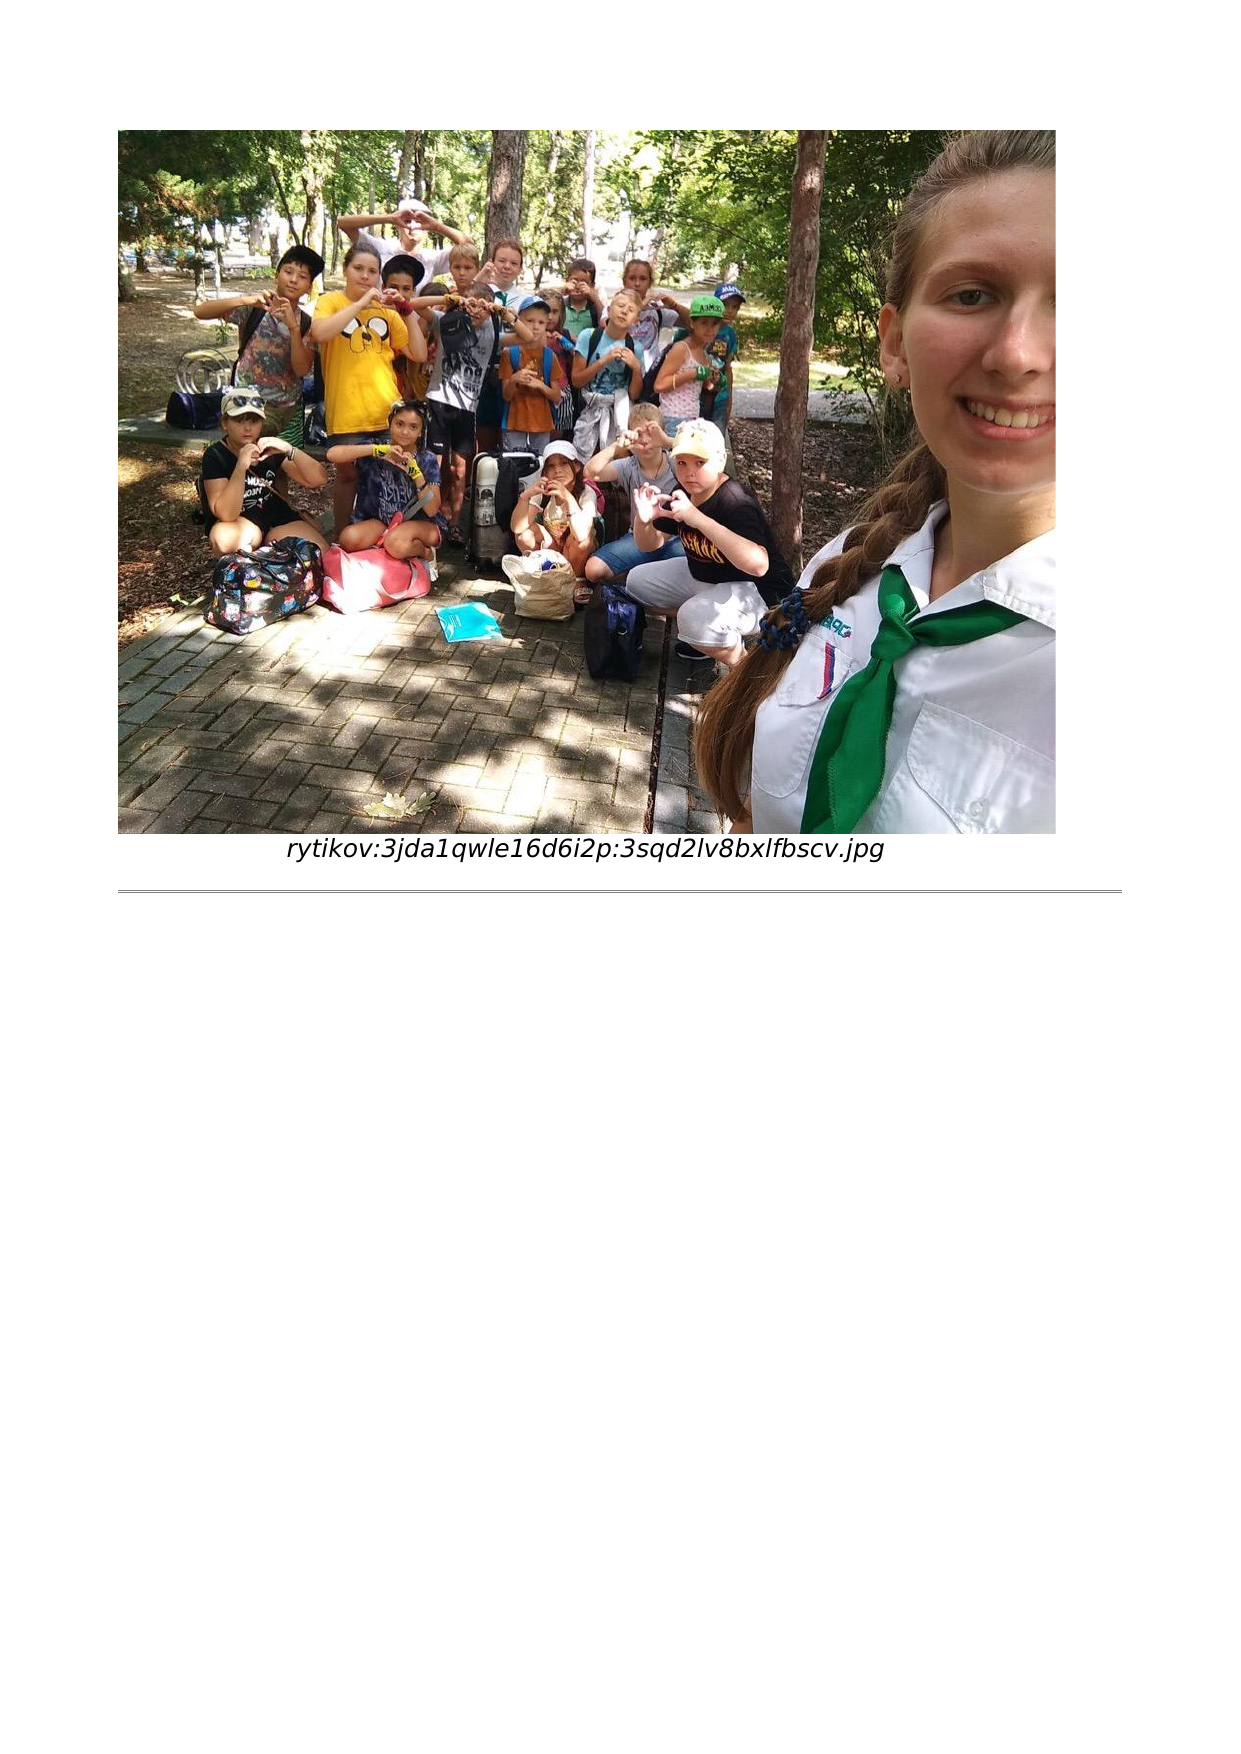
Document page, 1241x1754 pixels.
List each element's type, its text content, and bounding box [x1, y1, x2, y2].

text rytikov:3jda1qwle16d6i2p:3sqd2lv8bxlfbscv.jpg [118, 834, 1056, 863]
picture [118, 130, 1056, 834]
